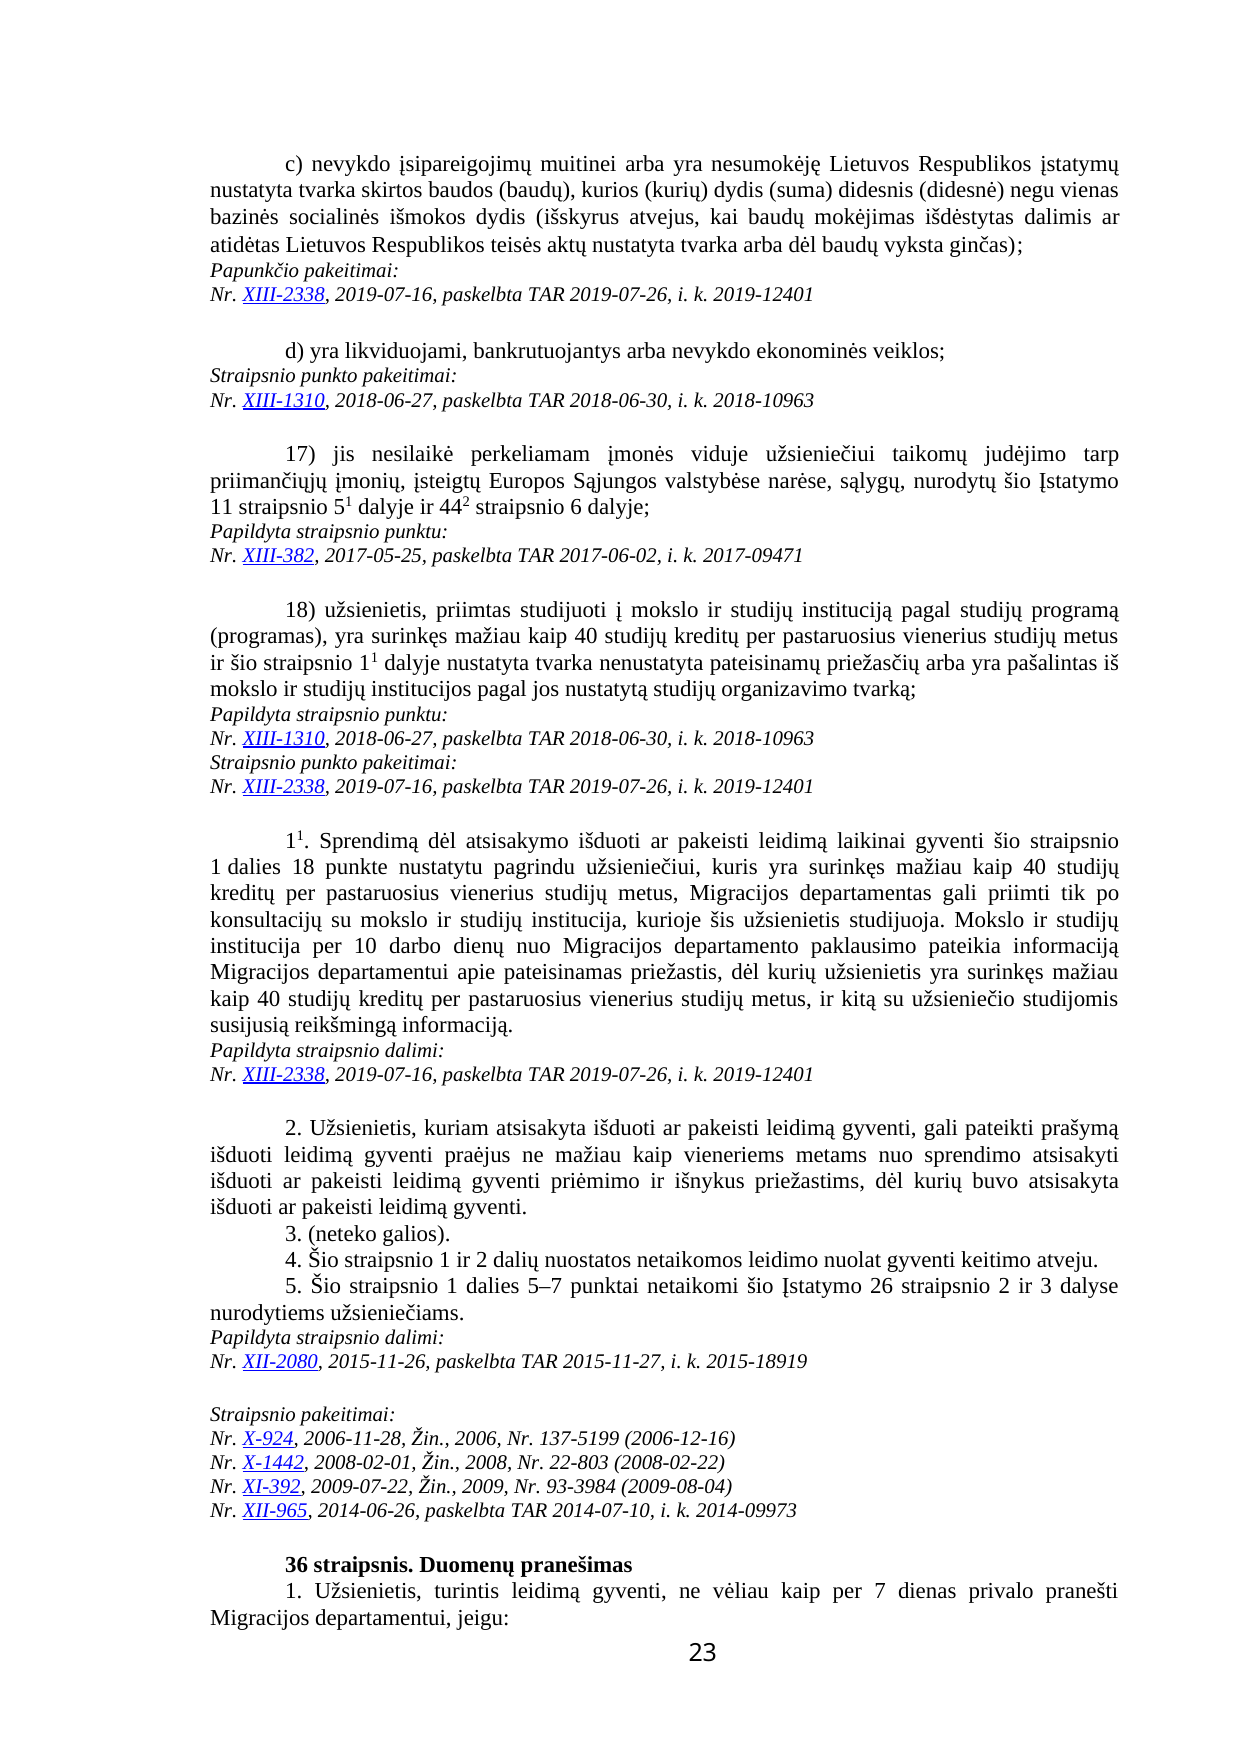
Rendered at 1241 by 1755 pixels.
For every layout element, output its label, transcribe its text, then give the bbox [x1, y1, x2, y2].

text c) nevykdo įsipareigojimų muitinei arba yra nesumokėję Lietuvos Respublikos įstatymų nustatyta tvarka skirtos baudos (baudų), kurios (kurių) dydis (suma) didesnis (didesnė) negu vienas bazinės socialinės išmokos dydis (išskyrus atvejus, kai baudų mokėjimas išdėstytas dalimis ar atidėtas Lietuvos Respublikos teisės aktų nustatyta tvarka arba dėl baudų vyksta ginčas); [210, 150, 1120, 258]
text Papildyta straipsnio punktu: [210, 519, 1120, 543]
text Straipsnio pakeitimai: [210, 1402, 1120, 1426]
text Papildyta straipsnio dalimi: [210, 1037, 1120, 1062]
text Nr. X-1442, 2008-02-01, Žin., 2008, Nr. 22-803 (2008-02-22) [210, 1450, 1120, 1474]
text Papildyta straipsnio punktu: [210, 702, 1120, 726]
text Papildyta straipsnio dalimi: [210, 1325, 1120, 1349]
text Straipsnio punkto pakeitimai: [210, 363, 1120, 387]
text Nr. XIII-2338, 2019-07-16, paskelbta TAR 2019-07-26, i. k. 2019-12401 [210, 282, 1120, 306]
text Nr. XI-392, 2009-07-22, Žin., 2009, Nr. 93-3984 (2009-08-04) [210, 1474, 1120, 1498]
text Nr. XIII-1310, 2018-06-27, paskelbta TAR 2018-06-30, i. k. 2018-10963 [210, 387, 1120, 412]
text 4. Šio straipsnio 1 ir 2 dalių nuostatos netaikomos leidimo nuolat gyventi keitimo atveju. [210, 1246, 1120, 1272]
text Papunkčio pakeitimai: [210, 258, 1120, 282]
text Nr. X-924, 2006-11-28, Žin., 2006, Nr. 137-5199 (2006-12-16) [210, 1426, 1120, 1450]
text 1. Užsienietis, turintis leidimą gyventi, ne vėliau kaip per 7 dienas privalo pranešti Migracijos departamentui, jeigu: [210, 1577, 1120, 1630]
text Nr. XII-2080, 2015-11-26, paskelbta TAR 2015-11-27, i. k. 2015-18919 [210, 1349, 1120, 1373]
text 2. Užsienietis, kuriam atsisakyta išduoti ar pakeisti leidimą gyventi, gali pateikti prašymą išduoti leidimą gyventi praėjus ne mažiau kaip vieneriems metams nuo sprendimo atsisakyti išduoti ar pakeisti leidimą gyventi priėmimo ir išnykus priežastims, dėl kurių buvo atsisakyta išduoti ar pakeisti leidimą gyventi. [210, 1114, 1120, 1220]
text 17) jis nesilaikė perkeliamam įmonės viduje užsieniečiui taikomų judėjimo tarp priimančiųjų įmonių, įsteigtų Europos Sąjungos valstybėse narėse, sąlygų, nurodytų šio Įstatymo 11 straipsnio 51 dalyje ir 442 straipsnio 6 dalyje; [210, 440, 1120, 519]
text Nr. XIII-1310, 2018-06-27, paskelbta TAR 2018-06-30, i. k. 2018-10963 [210, 726, 1120, 750]
text 5. Šio straipsnio 1 dalies 5–7 punktai netaikomi šio Įstatymo 26 straipsnio 2 ir 3 dalyse nurodytiems užsieniečiams. [210, 1272, 1120, 1325]
text Nr. XII-965, 2014-06-26, paskelbta TAR 2014-07-10, i. k. 2014-09973 [210, 1498, 1120, 1522]
text 36 straipsnis. Duomenų pranešimas [210, 1551, 1120, 1577]
text Nr. XIII-2338, 2019-07-16, paskelbta TAR 2019-07-26, i. k. 2019-12401 [210, 774, 1120, 798]
text Straipsnio punkto pakeitimai: [210, 750, 1120, 774]
text d) yra likviduojami, bankrutuojantys arba nevykdo ekonominės veiklos; [210, 335, 1120, 363]
text Nr. XIII-382, 2017-05-25, paskelbta TAR 2017-06-02, i. k. 2017-09471 [210, 543, 1120, 567]
text 11. Sprendimą dėl atsisakymo išduoti ar pakeisti leidimą laikinai gyventi šio straipsnio 1 dalies 18 punkte nustatytu pagrindu užsieniečiui, kuris yra surinkęs mažiau kaip 40 studijų kreditų per pastaruosius vienerius studijų metus, Migracijos departamentas gali priimti tik po konsultacijų su mokslo ir studijų institucija, kurioje šis užsienietis studijuoja. Mokslo ir studijų institucija per 10 darbo dienų nuo Migracijos departamento paklausimo pateikia informaciją Migracijos departamentui apie pateisinamas priežastis, dėl kurių užsienietis yra surinkęs mažiau kaip 40 studijų kreditų per pastaruosius vienerius studijų metus, ir kitą su užsieniečio studijomis susijusią reikšmingą informaciją. [210, 827, 1120, 1037]
text 3. (neteko galios). [210, 1220, 1120, 1246]
text 18) užsienietis, priimtas studijuoti į mokslo ir studijų instituciją pagal studijų programą (programas), yra surinkęs mažiau kaip 40 studijų kreditų per pastaruosius vienerius studijų metus ir šio straipsnio 11 dalyje nustatyta tvarka nenustatyta pateisinamų priežasčių arba yra pašalintas iš mokslo ir studijų institucijos pagal jos nustatytą studijų organizavimo tvarką; [210, 596, 1120, 702]
text Nr. XIII-2338, 2019-07-16, paskelbta TAR 2019-07-26, i. k. 2019-12401 [210, 1062, 1120, 1086]
